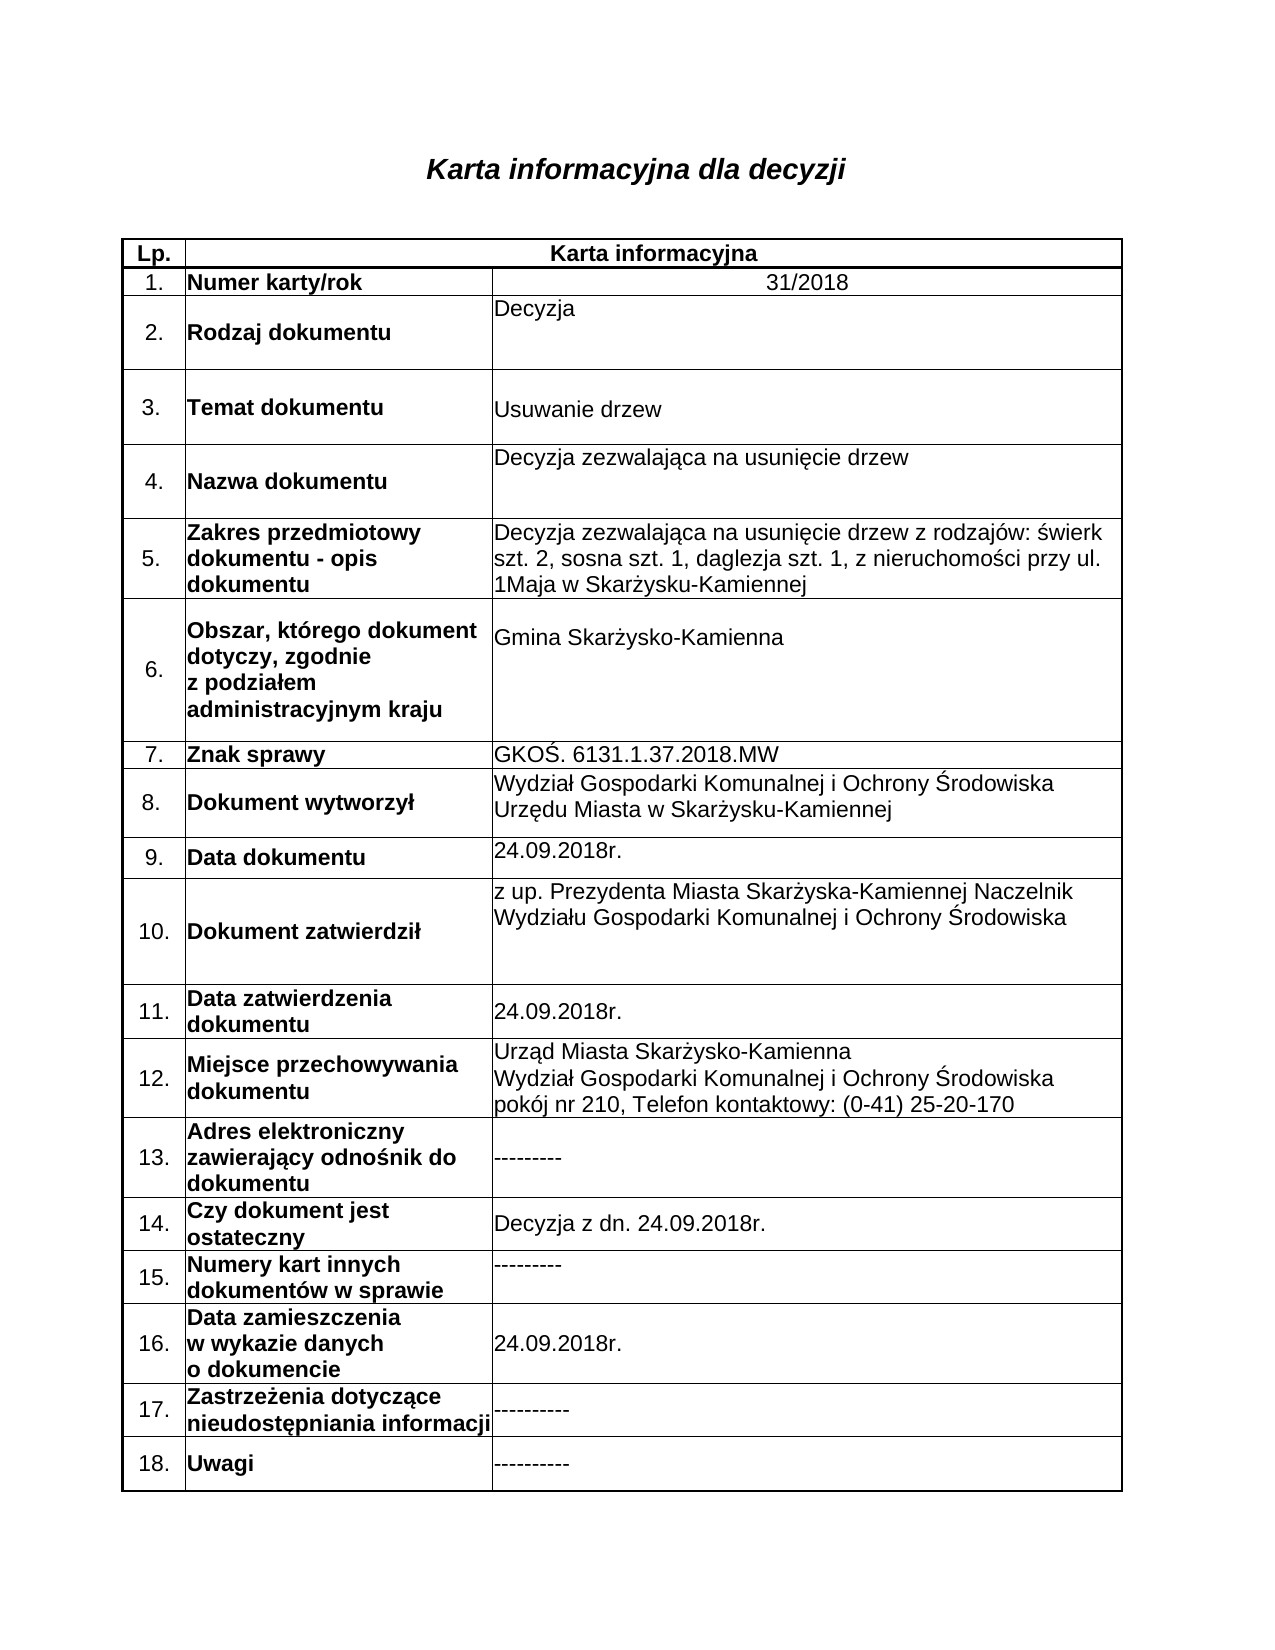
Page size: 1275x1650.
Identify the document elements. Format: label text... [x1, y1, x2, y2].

table_cell Znak sprawy [186, 742, 492, 767]
table_cell Obszar, którego dokument dotyczy, zgodnie z podziałem administracyjnym kraju [186, 599, 492, 741]
table_cell 8. [124, 769, 185, 837]
table_cell Usuwanie drzew [493, 370, 1121, 443]
table_cell Data dokumentu [186, 838, 492, 877]
table_cell Adres elektroniczny zawierający odnośnik do dokumentu [186, 1118, 492, 1197]
table_cell 16. [124, 1304, 185, 1383]
table_cell 10. [124, 879, 185, 984]
table_cell Zastrzeżenia dotyczące nieudostępniania informacji [186, 1384, 492, 1436]
table_cell 3. [124, 370, 185, 443]
table_cell Temat dokumentu [186, 370, 492, 443]
table_cell GKOŚ. 6131.1.37.2018.MW [493, 742, 1121, 767]
table_cell --------- [493, 1251, 1121, 1303]
table_cell Urząd Miasta Skarżysko-Kamienna Wydział Gospodarki Komunalnej i Ochrony Środowiska pokój nr 210, Telefon kontaktowy: (0-41) 25-20-170 [493, 1039, 1121, 1117]
text Karta informacyjna dla decyzji [118, 152, 1157, 185]
table_cell 1. [124, 269, 185, 295]
table_cell 18. [124, 1437, 185, 1489]
table_cell z up. Prezydenta Miasta Skarżyska-Kamiennej Naczelnik Wydziału Gospodarki Komunalnej i Ochrony Środowiska [493, 879, 1121, 984]
table_cell Data zatwierdzenia dokumentu [186, 985, 492, 1038]
table_cell 24.09.2018r. [493, 985, 1121, 1038]
table_cell Dokument wytworzył [186, 769, 492, 837]
table_header Lp. [124, 240, 185, 266]
table_cell Decyzja z dn. 24.09.2018r. [493, 1198, 1121, 1250]
table_cell 12. [124, 1039, 185, 1117]
table_cell 7. [124, 742, 185, 767]
table_cell Czy dokument jest ostateczny [186, 1198, 492, 1250]
table_cell Decyzja zezwalająca na usunięcie drzew z rodzajów: świerk szt. 2, sosna szt. 1, daglezja szt. 1, z nieruchomości przy ul. 1Maja w Skarżysku-Kamiennej [493, 519, 1121, 597]
table_cell Data zamieszczenia w wykazie danych o dokumencie [186, 1304, 492, 1383]
table_cell 6. [124, 599, 185, 741]
table_cell Numer karty/rok [186, 269, 492, 295]
table_cell ---------- [493, 1384, 1121, 1436]
table_cell 5. [124, 519, 185, 597]
table_cell 24.09.2018r. [493, 838, 1121, 877]
table_cell Zakres przedmiotowy dokumentu - opis dokumentu [186, 519, 492, 597]
table_cell Numery kart innych dokumentów w sprawie [186, 1251, 492, 1303]
table_cell 14. [124, 1198, 185, 1250]
table_header Karta informacyjna [186, 240, 1121, 266]
table_cell 4. [124, 445, 185, 518]
table_cell Uwagi [186, 1437, 492, 1489]
table_cell 13. [124, 1118, 185, 1197]
table_cell Decyzja zezwalająca na usunięcie drzew [493, 445, 1121, 518]
table_cell 11. [124, 985, 185, 1038]
table_cell Wydział Gospodarki Komunalnej i Ochrony Środowiska Urzędu Miasta w Skarżysku-Kamiennej [493, 769, 1121, 837]
table_cell Rodzaj dokumentu [186, 296, 492, 369]
table_cell 24.09.2018r. [493, 1304, 1121, 1383]
table_cell 2. [124, 296, 185, 369]
table_cell 31/2018 [493, 269, 1121, 295]
table_cell Nazwa dokumentu [186, 445, 492, 518]
table_cell Gmina Skarżysko-Kamienna [493, 599, 1121, 741]
table_cell ---------- [493, 1437, 1121, 1489]
table_cell 9. [124, 838, 185, 877]
table_cell 15. [124, 1251, 185, 1303]
table_cell --------- [493, 1118, 1121, 1197]
table_cell Dokument zatwierdził [186, 879, 492, 984]
table_cell Decyzja [493, 296, 1121, 369]
table_cell Miejsce przechowywania dokumentu [186, 1039, 492, 1117]
table_cell 17. [124, 1384, 185, 1436]
